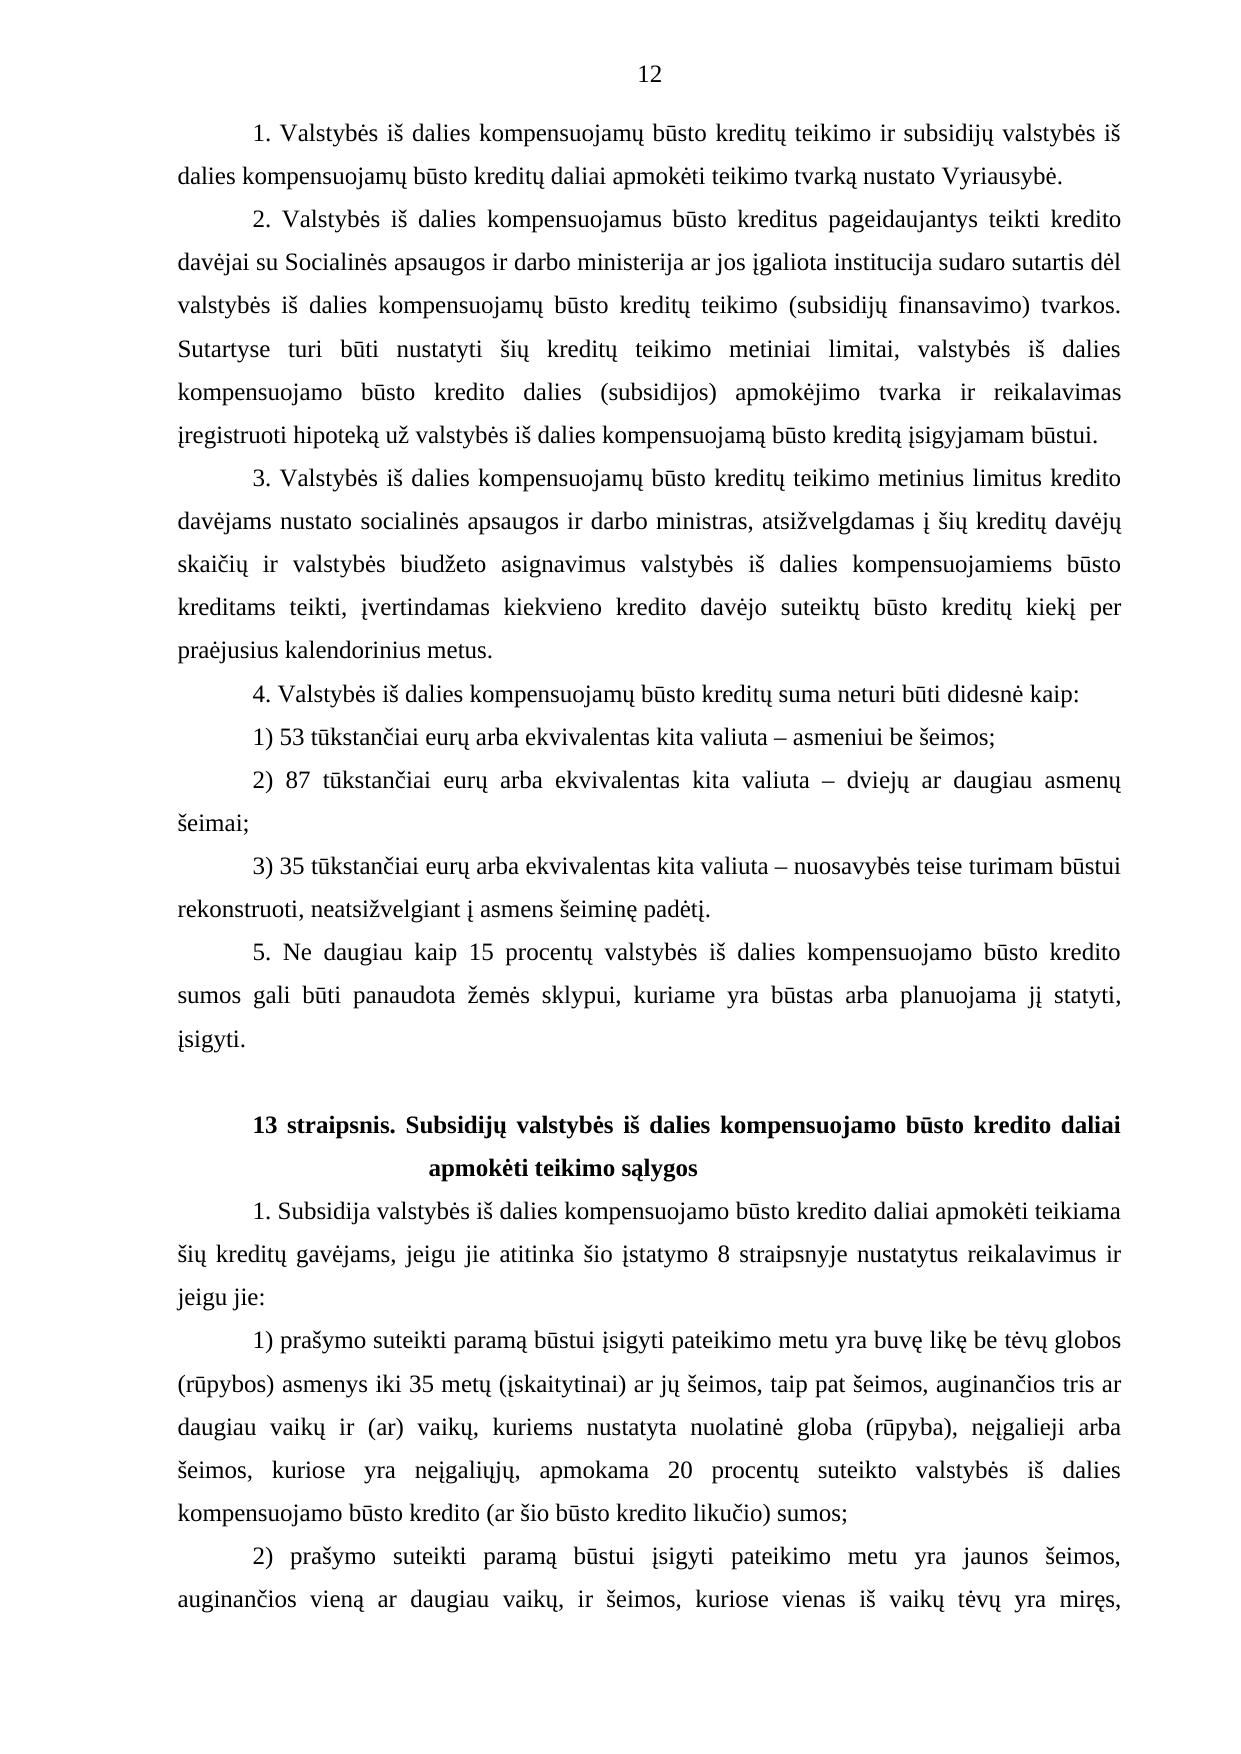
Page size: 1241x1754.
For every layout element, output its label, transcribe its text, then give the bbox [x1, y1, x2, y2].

text 1. Valstybės iš dalies kompensuojamų būsto kreditų teikimo ir subsidijų valstybės iš dalies kompensuojamų būsto kreditų daliai apmokėti teikimo tvarką nustato Vyriausybė. [177, 118, 1122, 190]
text 1) prašymo suteikti paramą būstui įsigyti pateikimo metu yra buvę likę be tėvų globos (rūpybos) asmenys iki 35 metų (įskaitytinai) ar jų šeimos, taip pat šeimos, auginančios tris ar daugiau vaikų ir (ar) vaikų, kuriems nustatyta nuolatinė globa (rūpyba), neįgalieji arba šeimos, kuriose yra neįgaliųjų, apmokama 20 procentų suteikto valstybės iš dalies kompensuojamo būsto kredito (ar šio būsto kredito likučio) sumos; [177, 1326, 1122, 1527]
text 3. Valstybės iš dalies kompensuojamų būsto kreditų teikimo metinius limitus kredito davėjams nustato socialinės apsaugos ir darbo ministras, atsižvelgdamas į šių kreditų davėjų skaičių ir valstybės biudžeto asignavimus valstybės iš dalies kompensuojamiems būsto kreditams teikti, įvertindamas kiekvieno kredito davėjo suteiktų būsto kreditų kiekį per praėjusius kalendorinius metus. [177, 463, 1122, 664]
text 13 straipsnis. Subsidijų valstybės iš dalies kompensuojamo būsto kredito daliai apmokėti teikimo sąlygos [252, 1110, 1122, 1182]
text 5. Ne daugiau kaip 15 procentų valstybės iš dalies kompensuojamo būsto kredito sumos gali būti panaudota žemės sklypui, kuriame yra būstas arba planuojama jį statyti, įsigyti. [177, 937, 1122, 1052]
text 3) 35 tūkstančiai eurų arba ekvivalentas kita valiuta – nuosavybės teise turimam būstui rekonstruoti, neatsižvelgiant į asmens šeiminę padėtį. [177, 851, 1122, 923]
text 1) 53 tūkstančiai eurų arba ekvivalentas kita valiuta – asmeniui be šeimos; [177, 722, 1122, 751]
text 2) prašymo suteikti paramą būstui įsigyti pateikimo metu yra jaunos šeimos, auginančios vieną ar daugiau vaikų, ir šeimos, kuriose vienas iš vaikų tėvų yra miręs, [177, 1541, 1122, 1613]
text 4. Valstybės iš dalies kompensuojamų būsto kreditų suma neturi būti didesnė kaip: [177, 679, 1122, 707]
text 2) 87 tūkstančiai eurų arba ekvivalentas kita valiuta – dviejų ar daugiau asmenų šeimai; [177, 765, 1122, 837]
text 1. Subsidija valstybės iš dalies kompensuojamo būsto kredito daliai apmokėti teikiama šių kreditų gavėjams, jeigu jie atitinka šio įstatymo 8 straipsnyje nustatytus reikalavimus ir jeigu jie: [177, 1196, 1122, 1311]
text 2. Valstybės iš dalies kompensuojamus būsto kreditus pageidaujantys teikti kredito davėjai su Socialinės apsaugos ir darbo ministerija ar jos įgaliota institucija sudaro sutartis dėl valstybės iš dalies kompensuojamų būsto kreditų teikimo (subsidijų finansavimo) tvarkos. Sutartyse turi būti nustatyti šių kreditų teikimo metiniai limitai, valstybės iš dalies kompensuojamo būsto kredito dalies (subsidijos) apmokėjimo tvarka ir reikalavimas įregistruoti hipoteką už valstybės iš dalies kompensuojamą būsto kreditą įsigyjamam būstui. [177, 204, 1122, 449]
